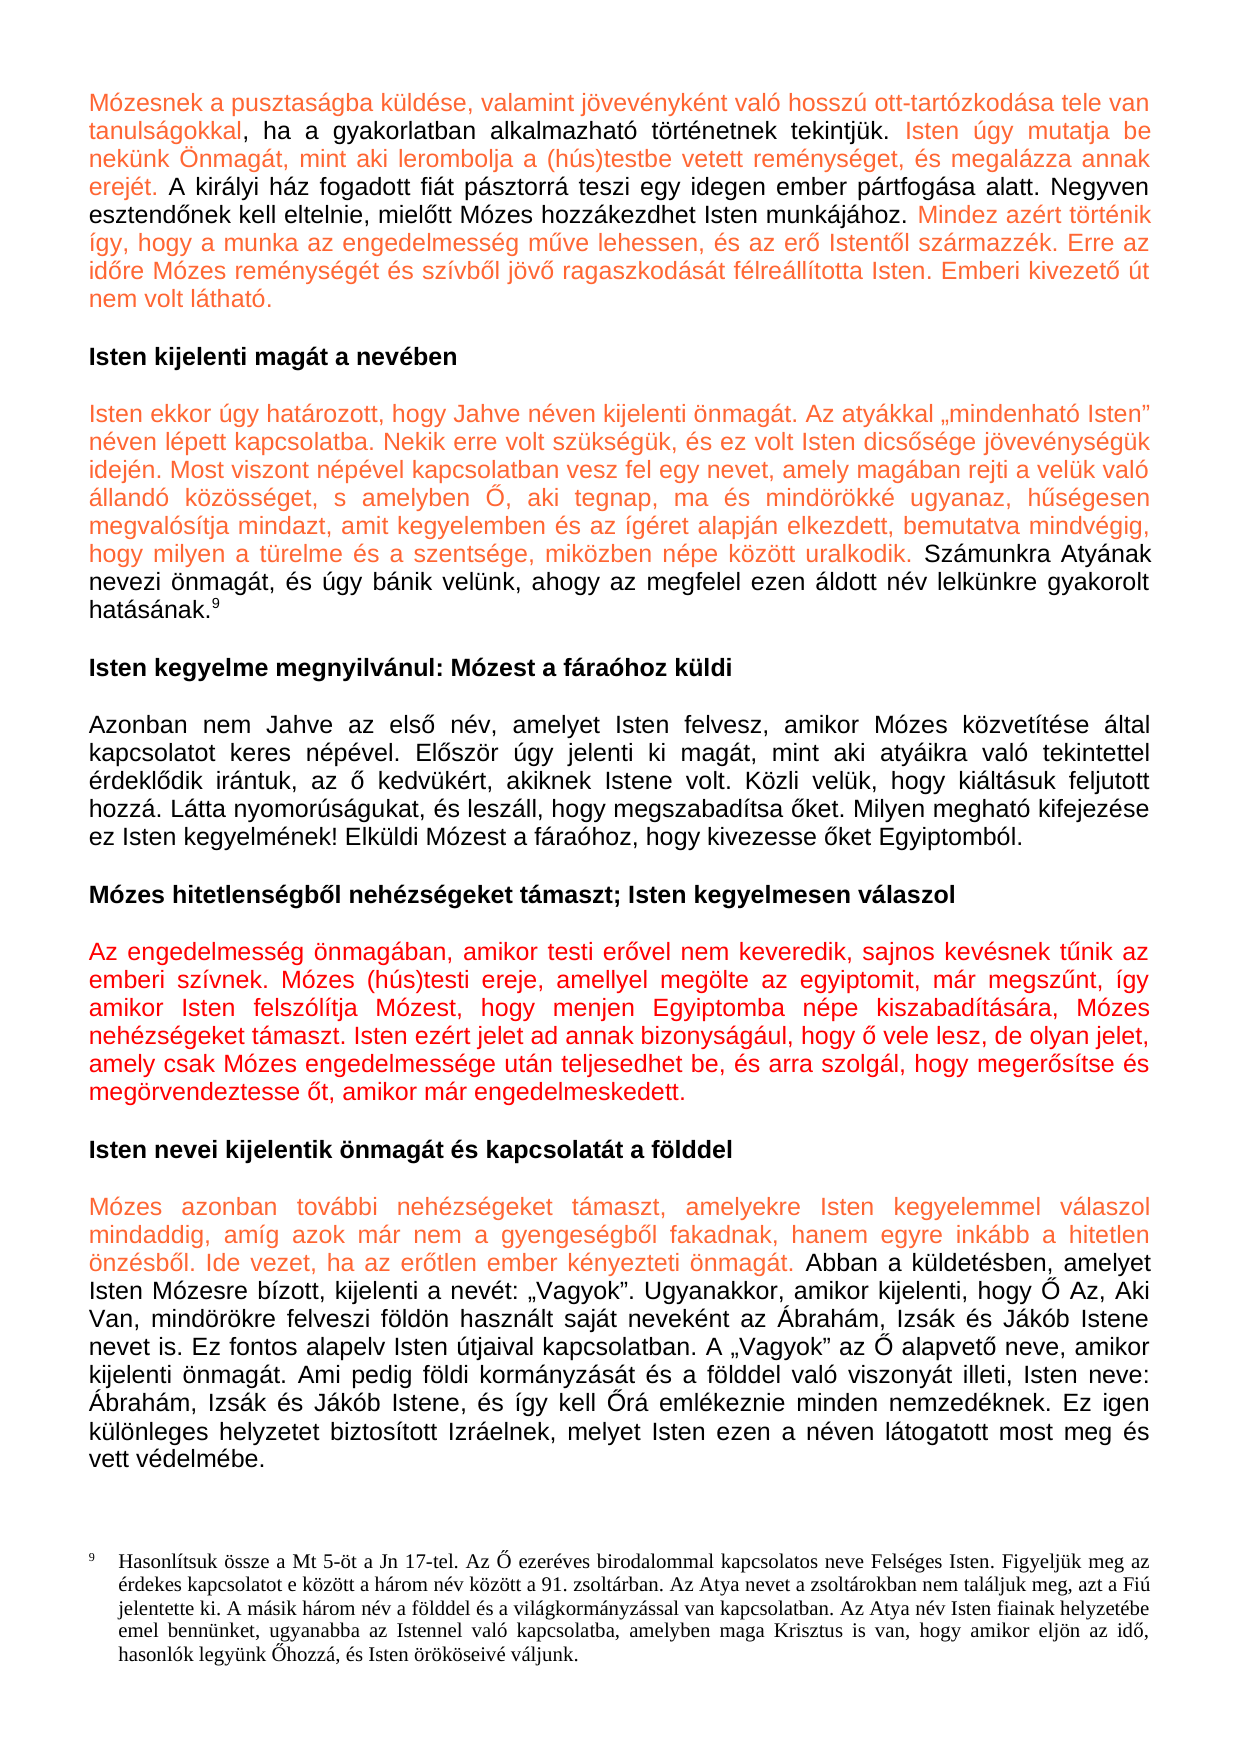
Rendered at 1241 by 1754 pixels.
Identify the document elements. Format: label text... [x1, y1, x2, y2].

text Hasonlítsuk össze a Mt 5-öt a Jn 17-tel. Az Ő ezeréves birodalommal kapcsolatos neve Felséges Isten. Figyeljük meg az érdekes kapcsolatot e között a három név között a 91. zsoltárban. Az Atya nevet a zsoltárokban nem találjuk meg, azt a Fiú jelentette ki. A másik három név a földdel és a világkormányzással van kapcsolatban. Az Atya név Isten fiainak helyzetébe emel bennünket, ugyanabba az Istennel való kapcsolatba, amelyben maga Krisztus is van, hogy amikor eljön az idő, hasonlók legyünk Őhozzá, és Isten örököseivé váljunk. [88, 1550, 1152, 1665]
text Mózesnek a pusztaságba küldése, valamint jövevényként való hosszú ott-tartózkodása tele van tanulságokkal, ha a gyakorlatban alkalmazható történetnek tekintjük. Isten úgy mutatja be nekünk Önmagát, mint aki lerombolja a (hús)testbe vetett reménységet, és megalázza annak erejét. A királyi ház fogadott fiát pásztorrá teszi egy idegen ember pártfogása alatt. Negyven esztendőnek kell eltelnie, mielőtt Mózes hozzákezdhet Isten munkájához. Mindez azért történik így, hogy a munka az engedelmesség műve lehessen, és az erő Istentől származzék. Erre az időre Mózes reménységét és szívből jövő ragaszkodását félreállította Isten. Emberi kivezető út nem volt látható. [88, 88, 1152, 313]
text Azonban nem Jahve az első név, amelyet Isten felvesz, amikor Mózes közvetítése által kapcsolatot keres népével. Először úgy jelenti ki magát, mint aki atyáikra való tekintettel érdeklődik irántuk, az ő kedvükért, akiknek Istene volt. Közli velük, hogy kiáltásuk feljutott hozzá. Látta nyomorúságukat, és leszáll, hogy megszabadítsa őket. Milyen megható kifejezése ez Isten kegyelmének! Elküldi Mózest a fáraóhoz, hogy kivezesse őket Egyiptomból. [88, 711, 1152, 851]
text Isten nevei kijelentik önmagát és kapcsolatát a földdel [88, 1136, 1152, 1163]
text Az engedelmesség önmagában, amikor testi erővel nem keveredik, sajnos kevésnek tűnik az emberi szívnek. Mózes (hús)testi ereje, amellyel megölte az egyiptomit, már megszűnt, így amikor Isten felszólítja Mózest, hogy menjen Egyiptomba népe kiszabadítására, Mózes nehézségeket támaszt. Isten ezért jelet ad annak bizonyságául, hogy ő vele lesz, de olyan jelet, amely csak Mózes engedelmessége után teljesedhet be, és arra szolgál, hogy megerősítse és megörvendeztesse őt, amikor már engedelmeskedett. [88, 938, 1152, 1106]
text Mózes azonban további nehézségeket támaszt, amelyekre Isten kegyelemmel válaszol mindaddig, amíg azok már nem a gyengeségből fakadnak, hanem egyre inkább a hitetlen önzésből. Ide vezet, ha az erőtlen ember kényezteti önmagát. Abban a küldetésben, amelyet Isten Mózesre bízott, kijelenti a nevét: „Vagyok”. Ugyanakkor, amikor kijelenti, hogy Ő Az, Aki Van, mindörökre felveszi földön használt saját neveként az Ábrahám, Izsák és Jákób Istene nevet is. Ez fontos alapelv Isten útjaival kapcsolatban. A „Vagyok” az Ő alapvető neve, amikor kijelenti önmagát. Ami pedig földi kormányzását és a földdel való viszonyát illeti, Isten neve: Ábrahám, Izsák és Jákób Istene, és így kell Őrá emlékeznie minden nemzedéknek. Ez igen különleges helyzetet biztosított Izráelnek, melyet Isten ezen a néven látogatott most meg és vett védelmébe. [88, 1193, 1152, 1473]
text Isten ekkor úgy határozott, hogy Jahve néven kijelenti önmagát. Az atyákkal „mindenható Isten” néven lépett kapcsolatba. Nekik erre volt szükségük, és ez volt Isten dicsősége jövevénységük idején. Most viszont népével kapcsolatban vesz fel egy nevet, amely magában rejti a velük való állandó közösséget, s amelyben Ő, aki tegnap, ma és mindörökké ugyanaz, hűségesen megvalósítja mindazt, amit kegyelemben és az ígéret alapján elkezdett, bemutatva mindvégig, hogy milyen a türelme és a szentsége, miközben népe között uralkodik. Számunkra Atyának nevezi önmagát, és úgy bánik velünk, ahogy az megfelel ezen áldott név lelkünkre gyakorolt hatásának. [88, 400, 1152, 624]
text Isten kegyelme megnyilvánul: Mózest a fáraóhoz küldi [88, 653, 1152, 681]
text Isten kijelenti magát a nevében [88, 342, 1152, 370]
text Mózes hitetlenségből nehézségeket támaszt; Isten kegyelmesen válaszol [88, 880, 1152, 908]
